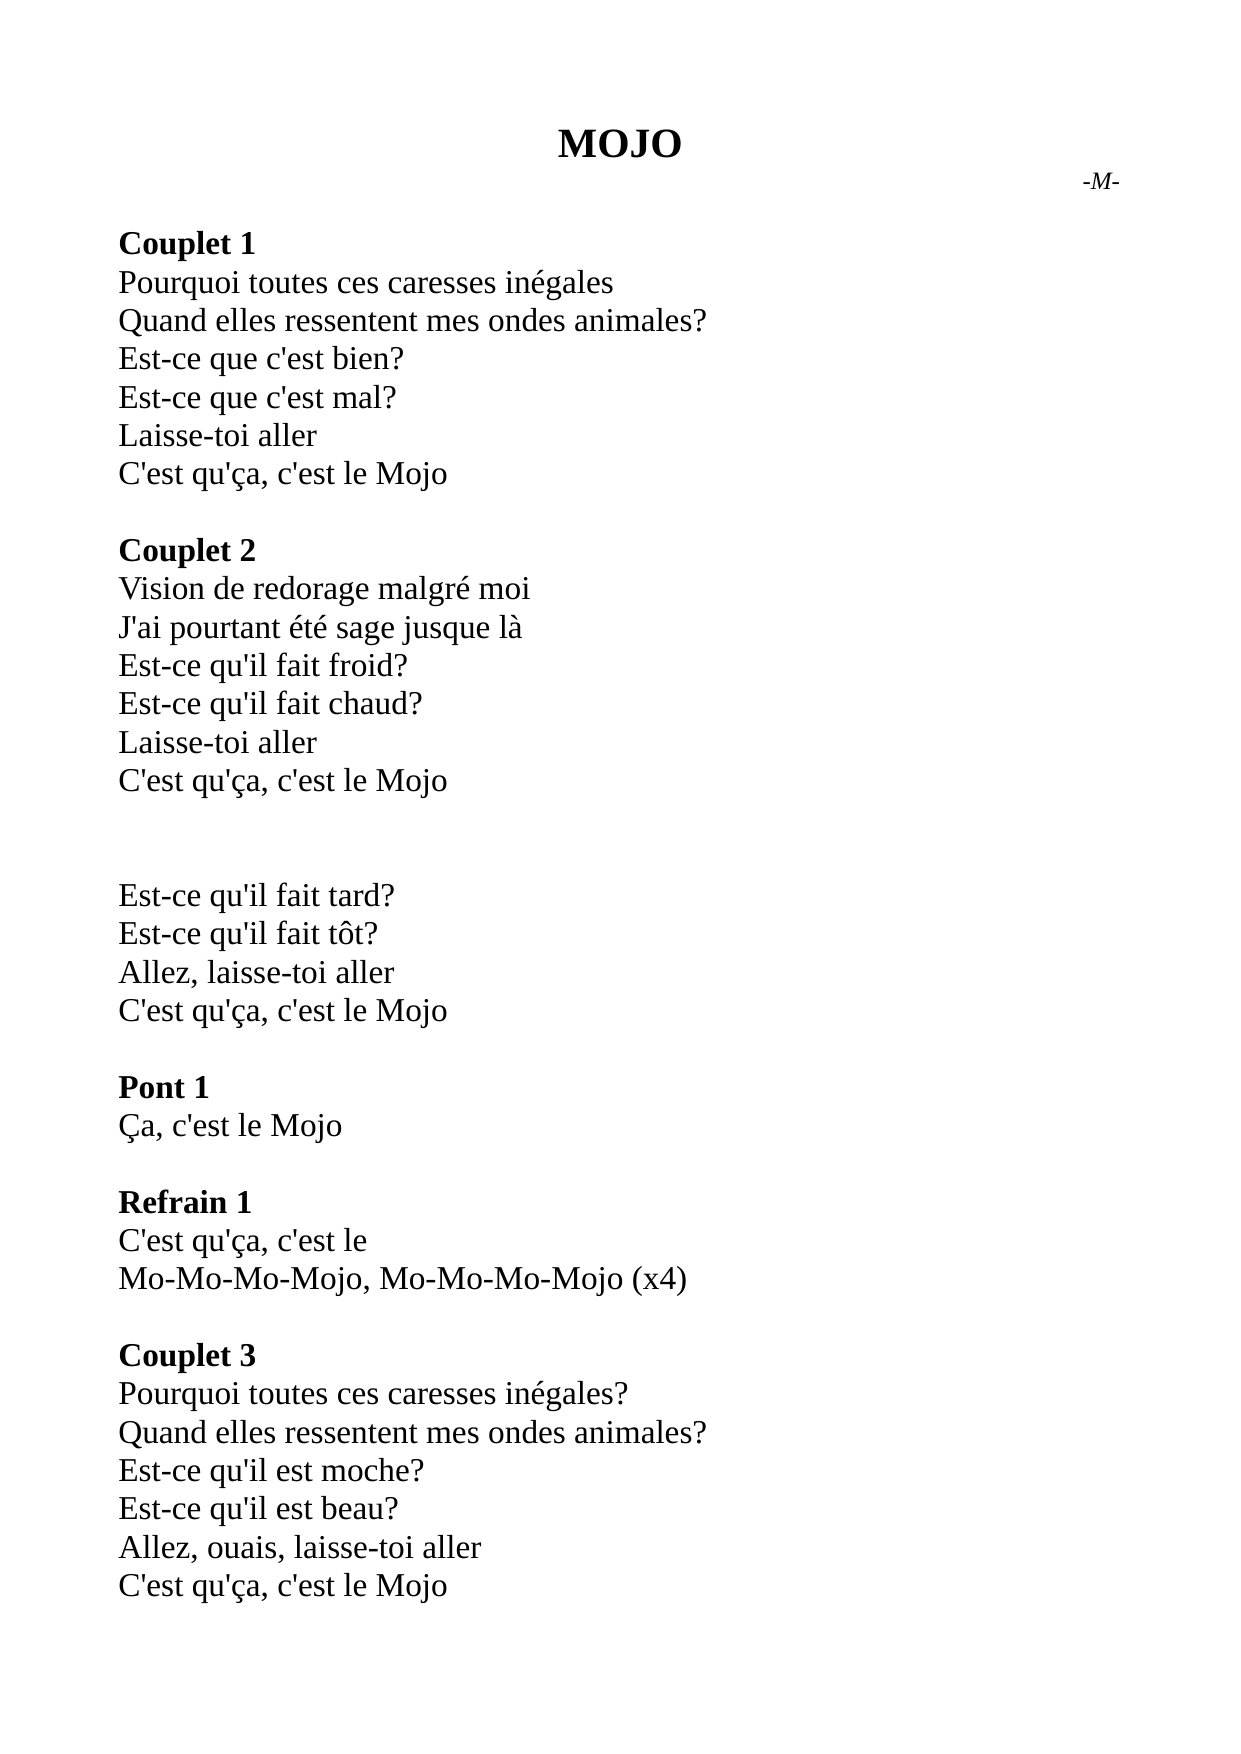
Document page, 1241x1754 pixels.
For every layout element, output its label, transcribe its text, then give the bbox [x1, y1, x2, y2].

text MOJO [118, 118, 1122, 166]
text Couplet 2 [118, 530, 1122, 568]
text Couplet 1 [118, 223, 1122, 262]
text Couplet 3 [118, 1335, 1122, 1373]
text C'est qu'ça, c'est le [118, 1220, 1122, 1258]
text Refrain 1 [118, 1182, 1122, 1220]
text Ça, c'est le Mojo [118, 1105, 1122, 1143]
text Pourquoi toutes ces caresses inégales Quand elles ressentent mes ondes animales? Est-ce que c'est bien? Est-ce que c'est mal? Laisse-toi aller C'est qu'ça, c'est le Mojo [118, 262, 1122, 492]
text Pourquoi toutes ces caresses inégales? Quand elles ressentent mes ondes animales? Est-ce qu'il est moche? Est-ce qu'il est beau? Allez, ouais, laisse-toi aller C'est qu'ça, c'est le Mojo [118, 1373, 1122, 1603]
text Vision de redorage malgré moi J'ai pourtant été sage jusque là Est-ce qu'il fait froid? Est-ce qu'il fait chaud? Laisse-toi aller C'est qu'ça, c'est le Mojo [118, 568, 1122, 798]
text Pont 1 [118, 1067, 1122, 1105]
text Est-ce qu'il fait tard? Est-ce qu'il fait tôt? Allez, laisse-toi aller C'est qu'ça, c'est le Mojo [118, 875, 1122, 1028]
text -M- [118, 166, 1122, 195]
text Mo-Mo-Mo-Mojo, Mo-Mo-Mo-Mojo (x4) [118, 1258, 1122, 1297]
